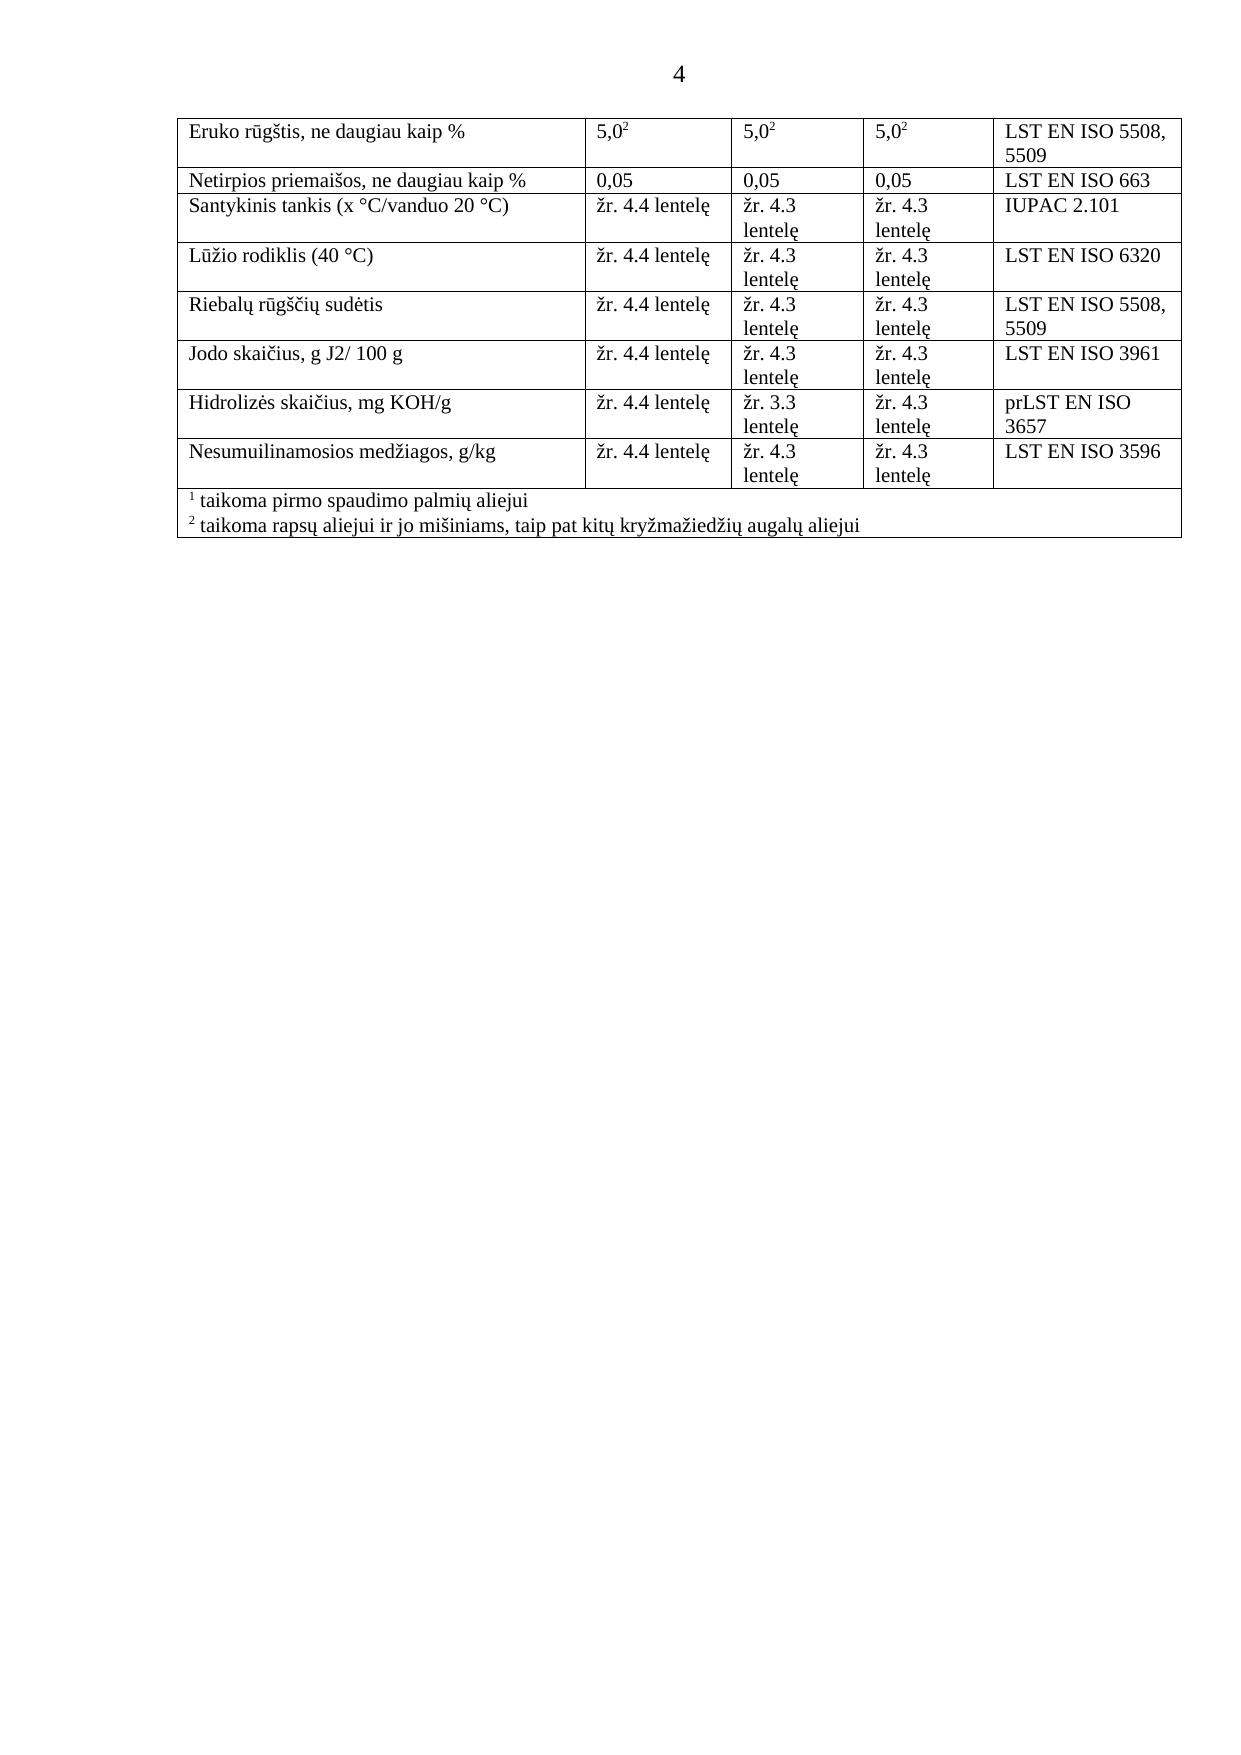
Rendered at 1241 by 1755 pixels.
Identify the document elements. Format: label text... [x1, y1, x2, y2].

table_cell žr. 4.3 lentelę [864, 439, 993, 487]
table_cell žr. 4.3 lentelę [864, 243, 993, 291]
table_cell Jodo skaičius, g J2/ 100 g [178, 341, 585, 389]
table_cell 0,05 [732, 168, 863, 192]
table_cell Netirpios priemaišos, ne daugiau kaip % [178, 168, 585, 192]
table_cell LST EN ISO 6320 [994, 243, 1181, 291]
table_cell žr. 4.4 lentelę [586, 243, 731, 291]
table_cell Nesumuilinamosios medžiagos, g/kg [178, 439, 585, 487]
table_cell žr. 4.3 lentelę [732, 439, 863, 487]
table_cell IUPAC 2.101 [994, 194, 1181, 242]
table_cell žr. 4.3 lentelę [732, 292, 863, 340]
table_cell žr. 4.3 lentelę [864, 194, 993, 242]
table_cell žr. 4.3 lentelę [864, 292, 993, 340]
table_cell LST EN ISO 663 [994, 168, 1181, 192]
table_cell 5,02 [732, 119, 863, 167]
table_cell 1 taikoma pirmo spaudimo palmių aliejui 2 taikoma rapsų aliejui ir jo mišiniams, taip pat kitų kryžmažiedžių augalų aliejui [178, 489, 1181, 537]
table_cell žr. 4.3 lentelę [732, 243, 863, 291]
table_cell žr. 4.4 lentelę [586, 292, 731, 340]
table_cell 5,02 [864, 119, 993, 167]
table_cell Hidrolizės skaičius, mg KOH/g [178, 390, 585, 438]
table_cell prLST EN ISO 3657 [994, 390, 1181, 438]
table_cell žr. 4.3 lentelę [864, 341, 993, 389]
table_cell žr. 4.4 lentelę [586, 439, 731, 487]
table_cell Eruko rūgštis, ne daugiau kaip % [178, 119, 585, 167]
table_cell LST EN ISO 5508, 5509 [994, 292, 1181, 340]
table_cell LST EN ISO 3961 [994, 341, 1181, 389]
table_cell 0,05 [586, 168, 731, 192]
table_cell žr. 4.4 lentelę [586, 194, 731, 242]
table_cell 0,05 [864, 168, 993, 192]
table_cell žr. 4.3 lentelę [732, 341, 863, 389]
table_cell žr. 4.4 lentelę [586, 390, 731, 438]
table_cell LST EN ISO 5508, 5509 [994, 119, 1181, 167]
table_cell Lūžio rodiklis (40 °C) [178, 243, 585, 291]
table_cell žr. 4.3 lentelę [732, 194, 863, 242]
table_cell LST EN ISO 3596 [994, 439, 1181, 487]
table_cell žr. 3.3 lentelę [732, 390, 863, 438]
table_cell žr. 4.4 lentelę [586, 341, 731, 389]
table_cell Santykinis tankis (x °C/vanduo 20 °C) [178, 194, 585, 242]
table_cell žr. 4.3 lentelę [864, 390, 993, 438]
table_cell Riebalų rūgščių sudėtis [178, 292, 585, 340]
table_cell 5,02 [586, 119, 731, 167]
